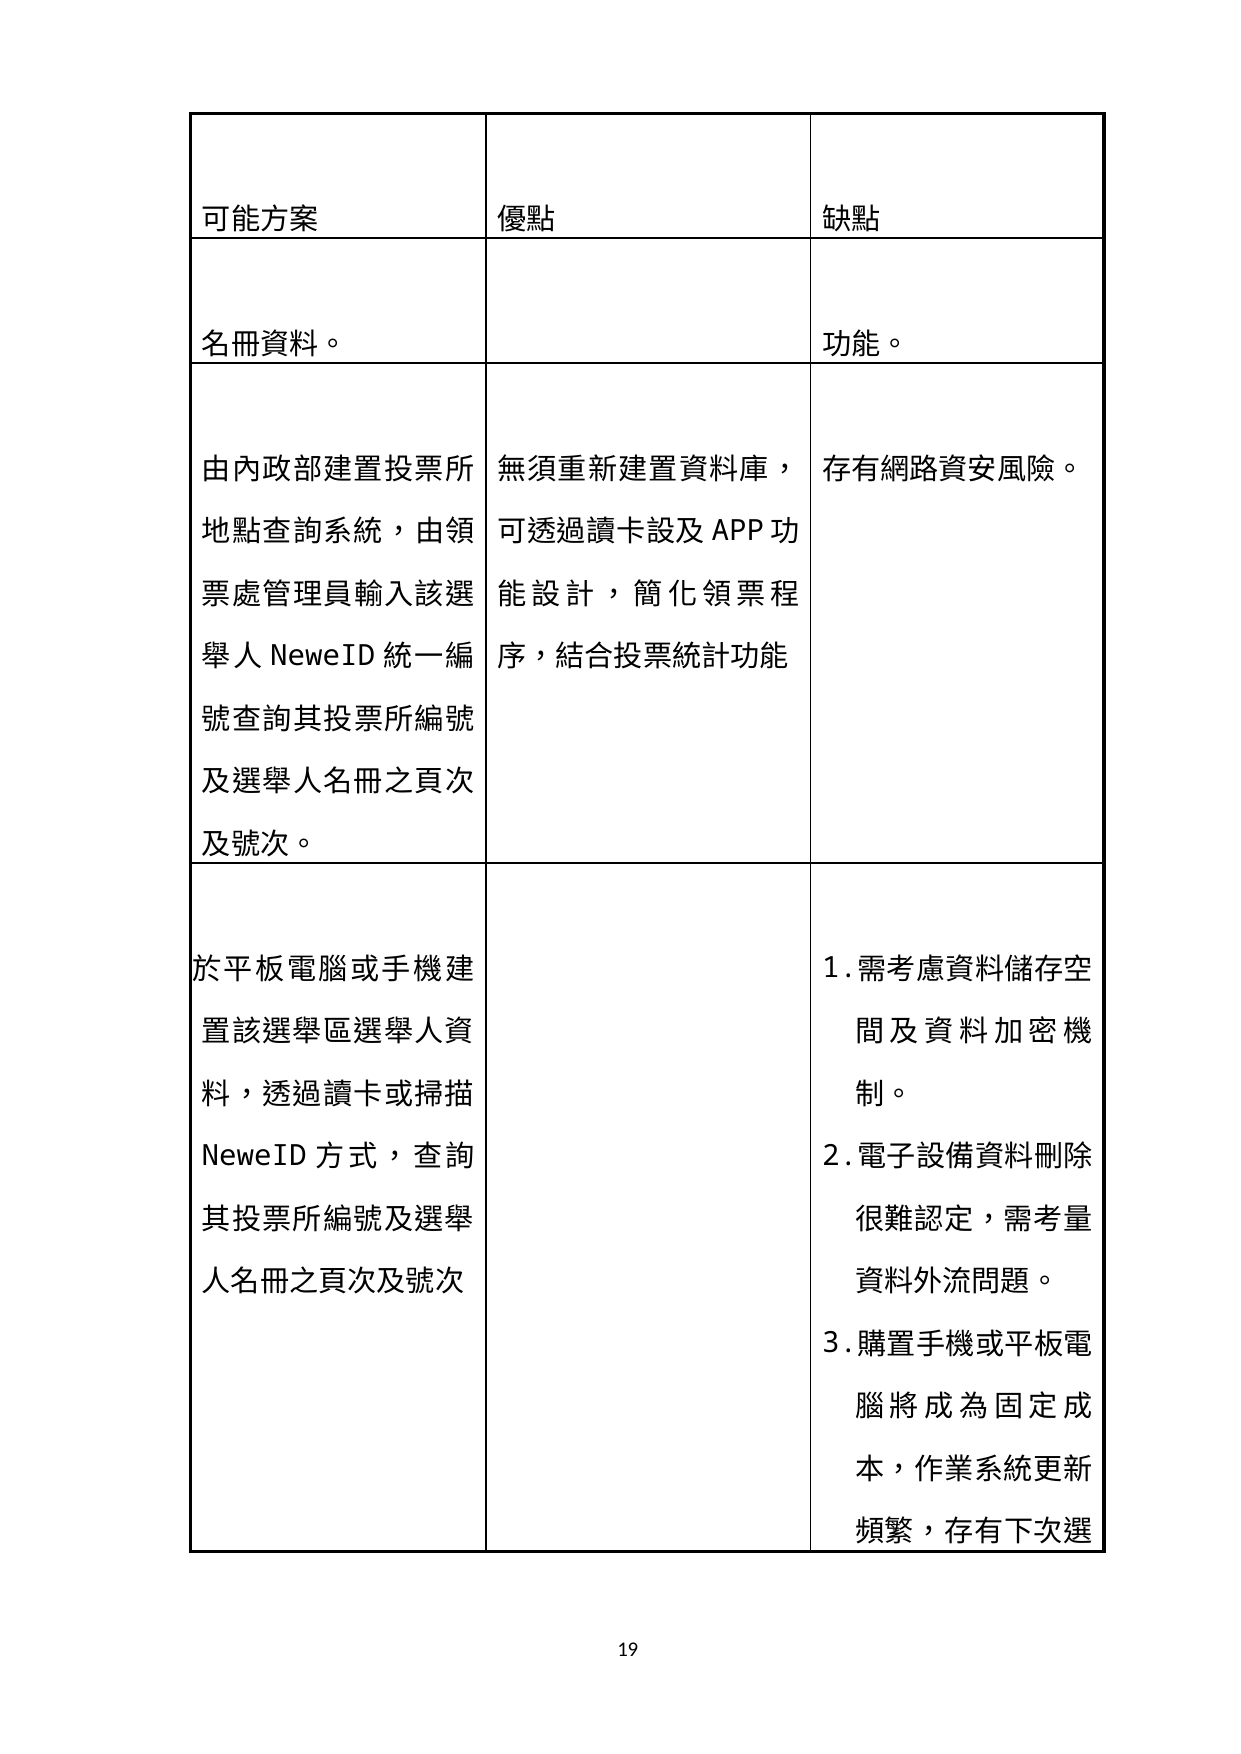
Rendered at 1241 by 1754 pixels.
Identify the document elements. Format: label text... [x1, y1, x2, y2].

table_cell 無須重新建置資料庫，可透過讀卡設及APP功能設計，簡化領票程序，結合投票統計功能 [487, 364, 810, 862]
table_header 缺點 [811, 115, 1102, 237]
table_cell 存有網路資安風險。 [811, 364, 1102, 862]
table_cell 名冊資料。 [192, 239, 485, 362]
table_cell 於平板電腦或手機建置該選舉區選舉人資料，透過讀卡或掃描NeweID方式，查詢其投票所編號及選舉人名冊之頁次及號次 [192, 864, 485, 1550]
table_cell [487, 864, 810, 1550]
table_cell 功能。 [811, 239, 1102, 362]
table_cell 由內政部建置投票所地點查詢系統，由領票處管理員輸入該選舉人NeweID統一編號查詢其投票所編號及選舉人名冊之頁次及號次。 [192, 364, 485, 862]
table_cell 1.需考慮資料儲存空間及資料加密機制。 2.電子設備資料刪除很難認定，需考量資料外流問題。 3.購置手機或平板電腦將成為固定成本，作業系統更新頻繁，存有下次選 [811, 864, 1102, 1550]
table_cell [487, 239, 810, 362]
table_header 可能方案 [192, 115, 485, 237]
table_header 優點 [487, 115, 810, 237]
